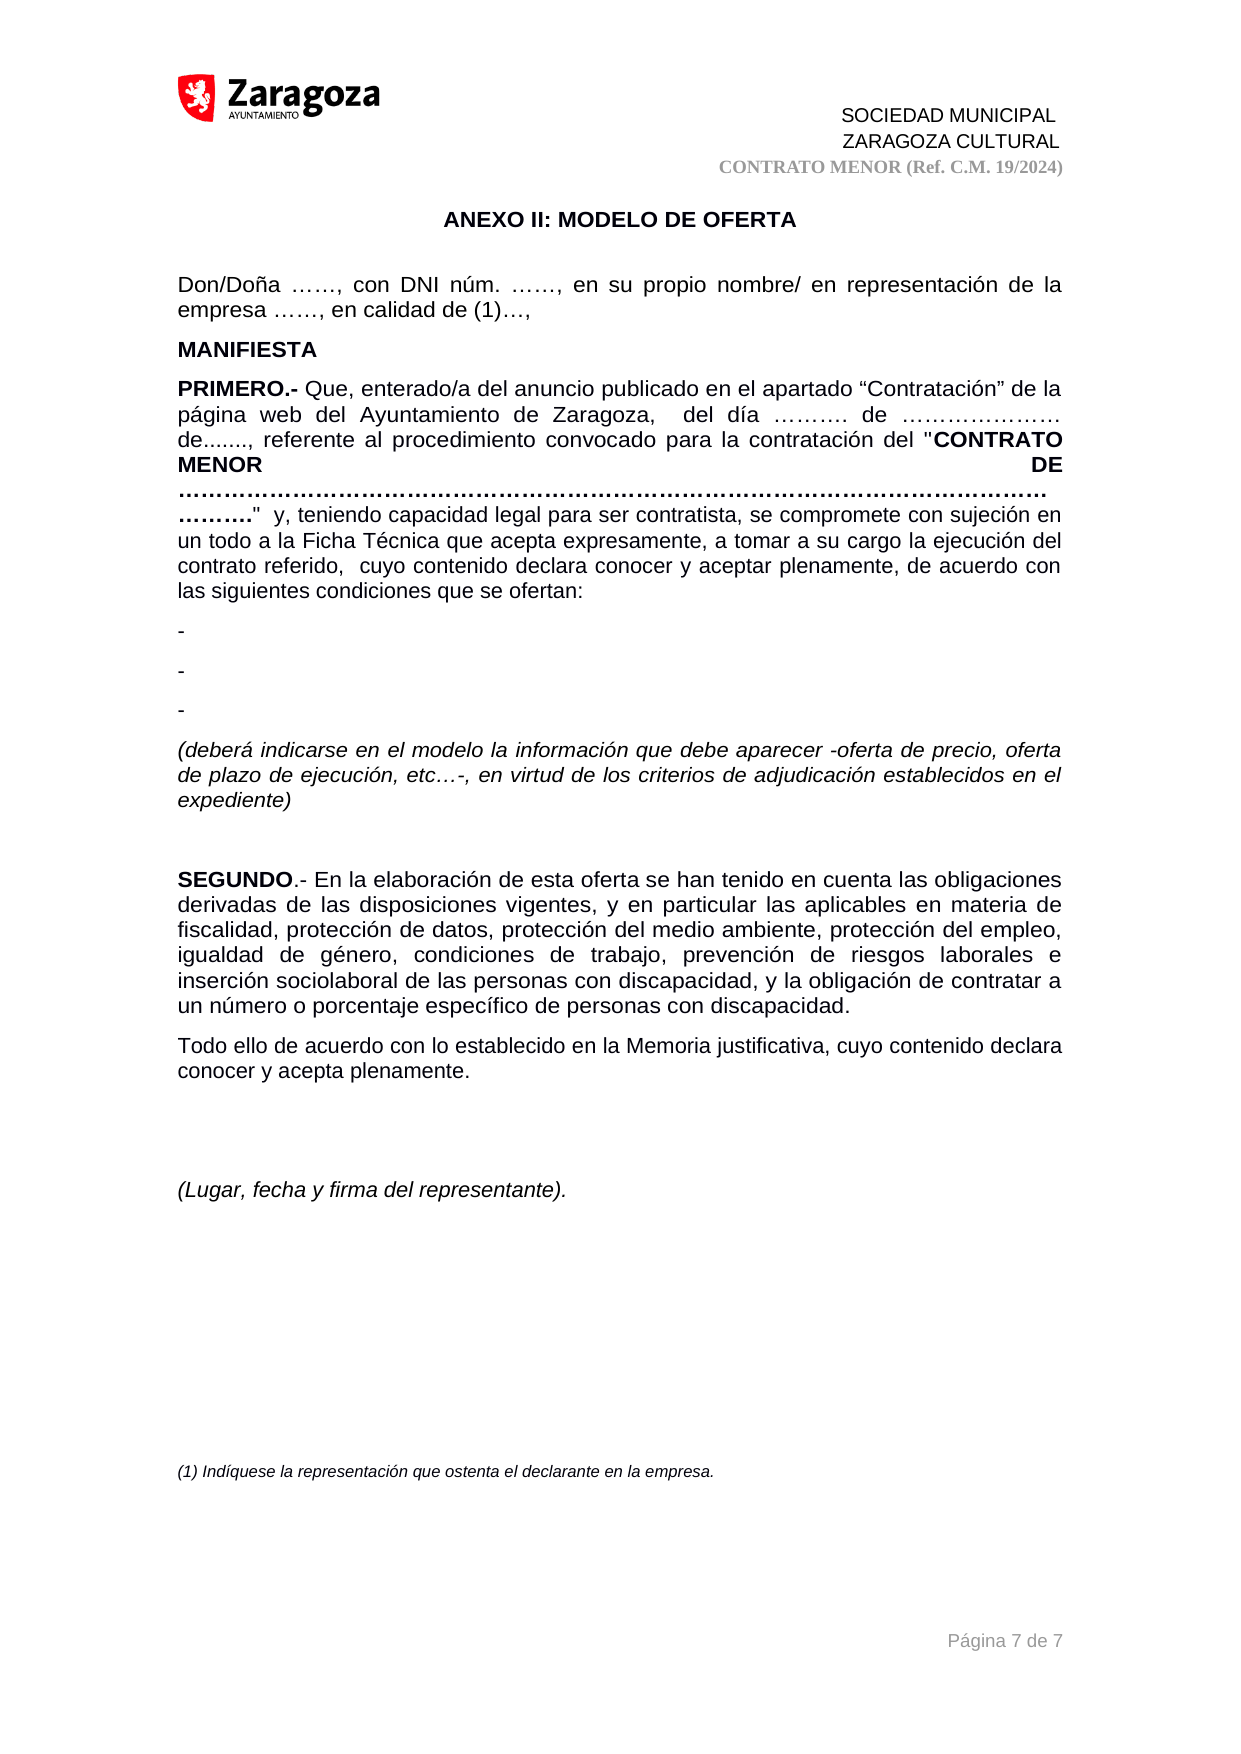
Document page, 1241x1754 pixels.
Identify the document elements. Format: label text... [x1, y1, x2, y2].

text (1) Indíquese la representación que ostenta el declarante en la empresa. [177, 1456, 1063, 1481]
text - [177, 657, 1063, 683]
text (Lugar, fecha y firma del representante). [177, 1177, 1063, 1202]
text (deberá indicarse en el modelo la información que debe aparecer -oferta de precio, oferta de plazo de ejecución, etc…-, en virtud de los criterios de adjudicación establecidos en el expediente) [177, 737, 1063, 812]
text PRIMERO.- Que, enterado/a del anuncio publicado en el apartado “Contratación” de la página web del Ayuntamiento de Zaragoza, del día ………. de ………………… de......., referente al procedimiento convocado para la contratación del ''CONTRATO MENOR DE ……………………………………………………………………………………………………………." y, teniendo capacidad legal para ser contratista, se compromete con sujeción en un todo a la Ficha Técnica que acepta expresamente, a tomar a su cargo la ejecución del contrato referido, cuyo contenido declara conocer y aceptar plenamente, de acuerdo con las siguientes condiciones que se ofertan: [177, 376, 1063, 603]
text Don/Doña ……, con DNI núm. ……, en su propio nombre/ en representación de la empresa ……, en calidad de (1)…, [177, 271, 1063, 322]
text SEGUNDO.- En la elaboración de esta oferta se han tenido en cuenta las obligaciones derivadas de las disposiciones vigentes, y en particular las aplicables en materia de fiscalidad, protección de datos, protección del medio ambiente, protección del empleo, igualdad de género, condiciones de trabajo, prevención de riesgos laborales e inserción sociolaboral de las personas con discapacidad, y la obligación de contratar a un número o porcentaje específico de personas con discapacidad. [177, 867, 1063, 1018]
text ANEXO II: MODELO DE OFERTA [177, 206, 1063, 232]
text MANIFIESTA [177, 336, 1063, 362]
text Todo ello de acuerdo con lo establecido en la Memoria justificativa, cuyo contenido declara conocer y acepta plenamente. [177, 1032, 1063, 1083]
text - [177, 618, 1063, 643]
text - [177, 697, 1063, 722]
